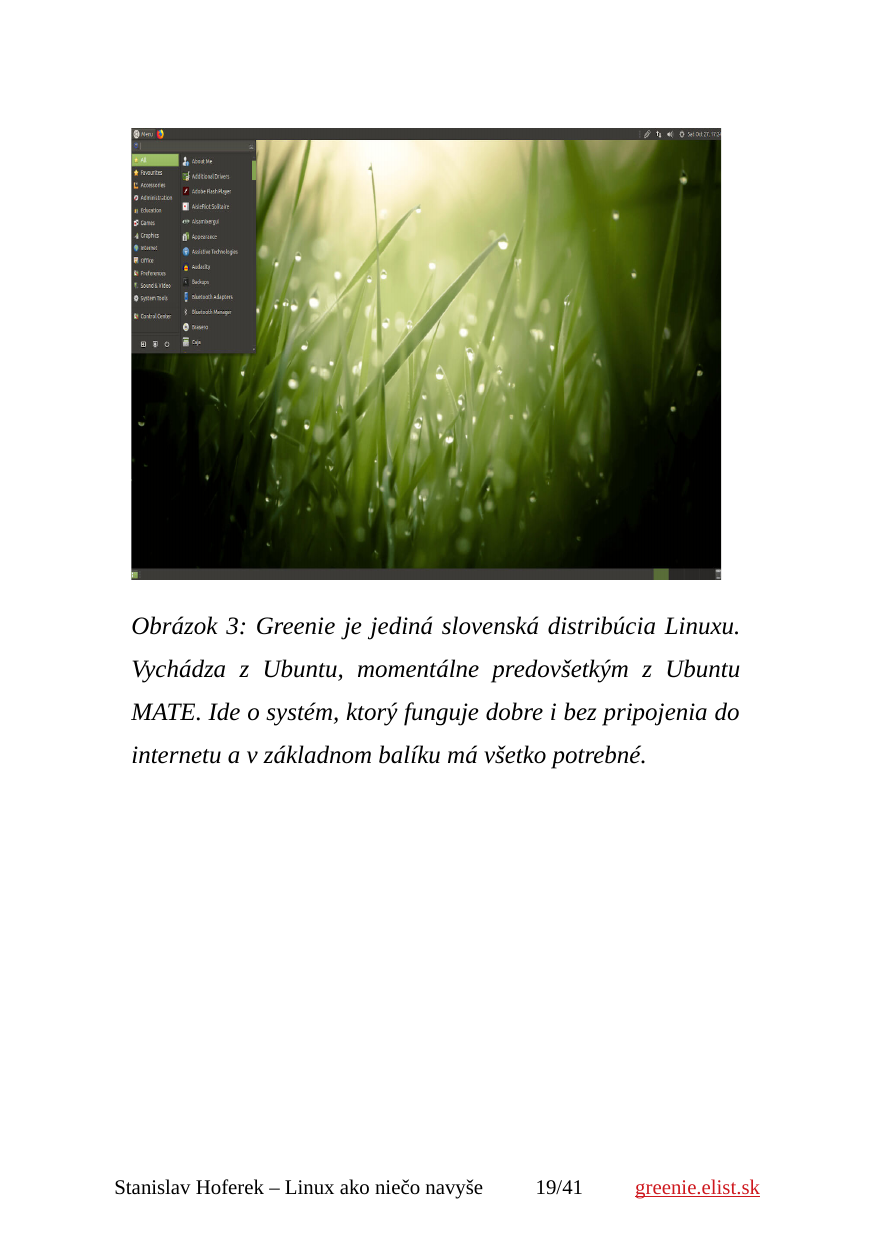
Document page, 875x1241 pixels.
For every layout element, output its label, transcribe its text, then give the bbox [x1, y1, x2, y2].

text Obrázok 3: Greenie je jediná slovenská distribúcia Linuxu. Vychádza z Ubuntu, momentálne predovšetkým z Ubuntu MATE. Ide o systém, ktorý funguje dobre i bez pripojenia do internetu a v základnom balíku má všetko potrebné. [131, 117, 743, 769]
picture [131, 128, 722, 580]
